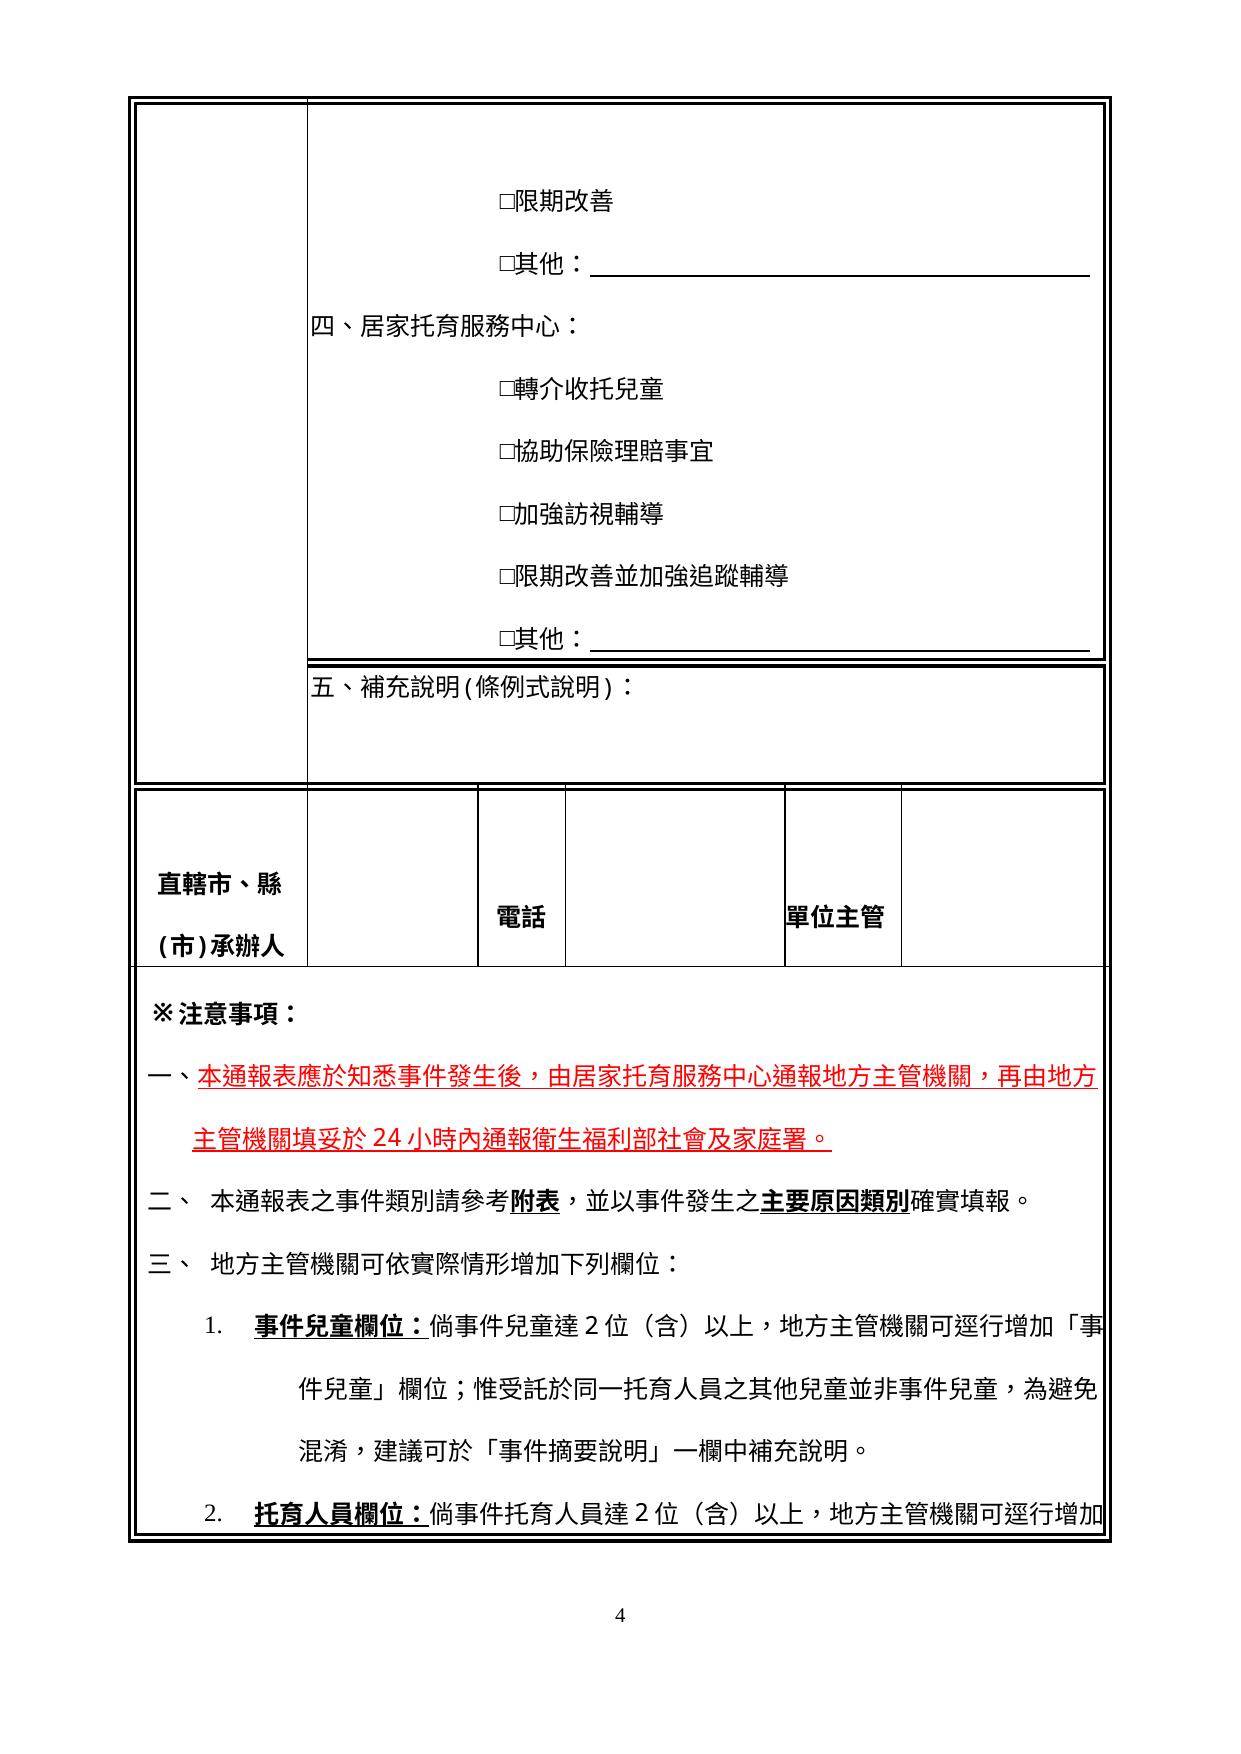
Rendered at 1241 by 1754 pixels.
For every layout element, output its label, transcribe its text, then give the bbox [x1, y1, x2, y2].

table_cell 電話 [479, 791, 565, 966]
table_cell [308, 791, 477, 966]
table_cell [133, 99, 307, 782]
table_cell 一、事件兒童： □提供緊急處遇(如協助就醫、通知家長帶回、安置…) □給予情緒關懷及支持 □其他： 二、兒童家長： □提供法律訴訟協助 □建議並媒合其他機構或居家托育人員 □給予情緒關懷及支持 □其他： 三、托育人員： □不適任托育，轉介收托兒童 □給予強制再教育/訓練 □給予情緒關懷及支持 □提供法律協助 □協助保險理賠事宜 □加強訪視輔導 □限期改善 □其他： 四、居家托育服務中心： □轉介收托兒童 □協助保險理賠事宜 □加強訪視輔導 □限期改善並加強追蹤輔導 □其他： [308, 99, 1107, 658]
table_cell 直轄市、縣(市)承辦人 [133, 782, 307, 966]
table_cell 單位主管 [786, 791, 901, 966]
table_cell 一、事件兒童： □提供緊急處遇(如協助就醫、通知家長帶回、安置…) □給予情緒關懷及支持 □其他： 二、兒童家長： □提供法律訴訟協助 □建議並媒合其他機構或居家托育人員 □給予情緒關懷及支持 □其他： 三、托育人員： □不適任托育，轉介收托兒童 □給予強制再教育/訓練 □給予情緒關懷及支持 □提供法律協助 □協助保險理賠事宜 □加強訪視輔導 □限期改善 □其他： 四、居家托育服務中心： □轉介收托兒童 □協助保險理賠事宜 □加強訪視輔導 □限期改善並加強追蹤輔導 □其他： [308, 105, 1103, 658]
table_cell [902, 782, 1107, 966]
table_cell [566, 791, 784, 966]
table_cell 五、補充說明(條例式說明)： [308, 658, 1107, 782]
table_cell [902, 791, 1103, 966]
table_cell ※注意事項： 一、本通報表應於知悉事件發生後，由居家托育服務中心通報地方主管機關，再由地方主管機關填妥於24小時內通報衛生福利部社會及家庭署。 二、 本通報表之事件類別請參考附表，並以事件發生之主要原因類別確實填報。 三、 地方主管機關可依實際情形增加下列欄位： 事件兒童欄位：倘事件兒童達2位（含）以上，地方主管機關可逕行增加「事件兒童」欄位；惟受託於同一托育人員之其他兒童並非事件兒童，為避免混淆，建議可於「事件摘要說明」一欄中補充說明。 托育人員欄位：倘事件托育人員達2位（含）以上，地方主管機關可逕行增加 [137, 967, 1103, 1533]
